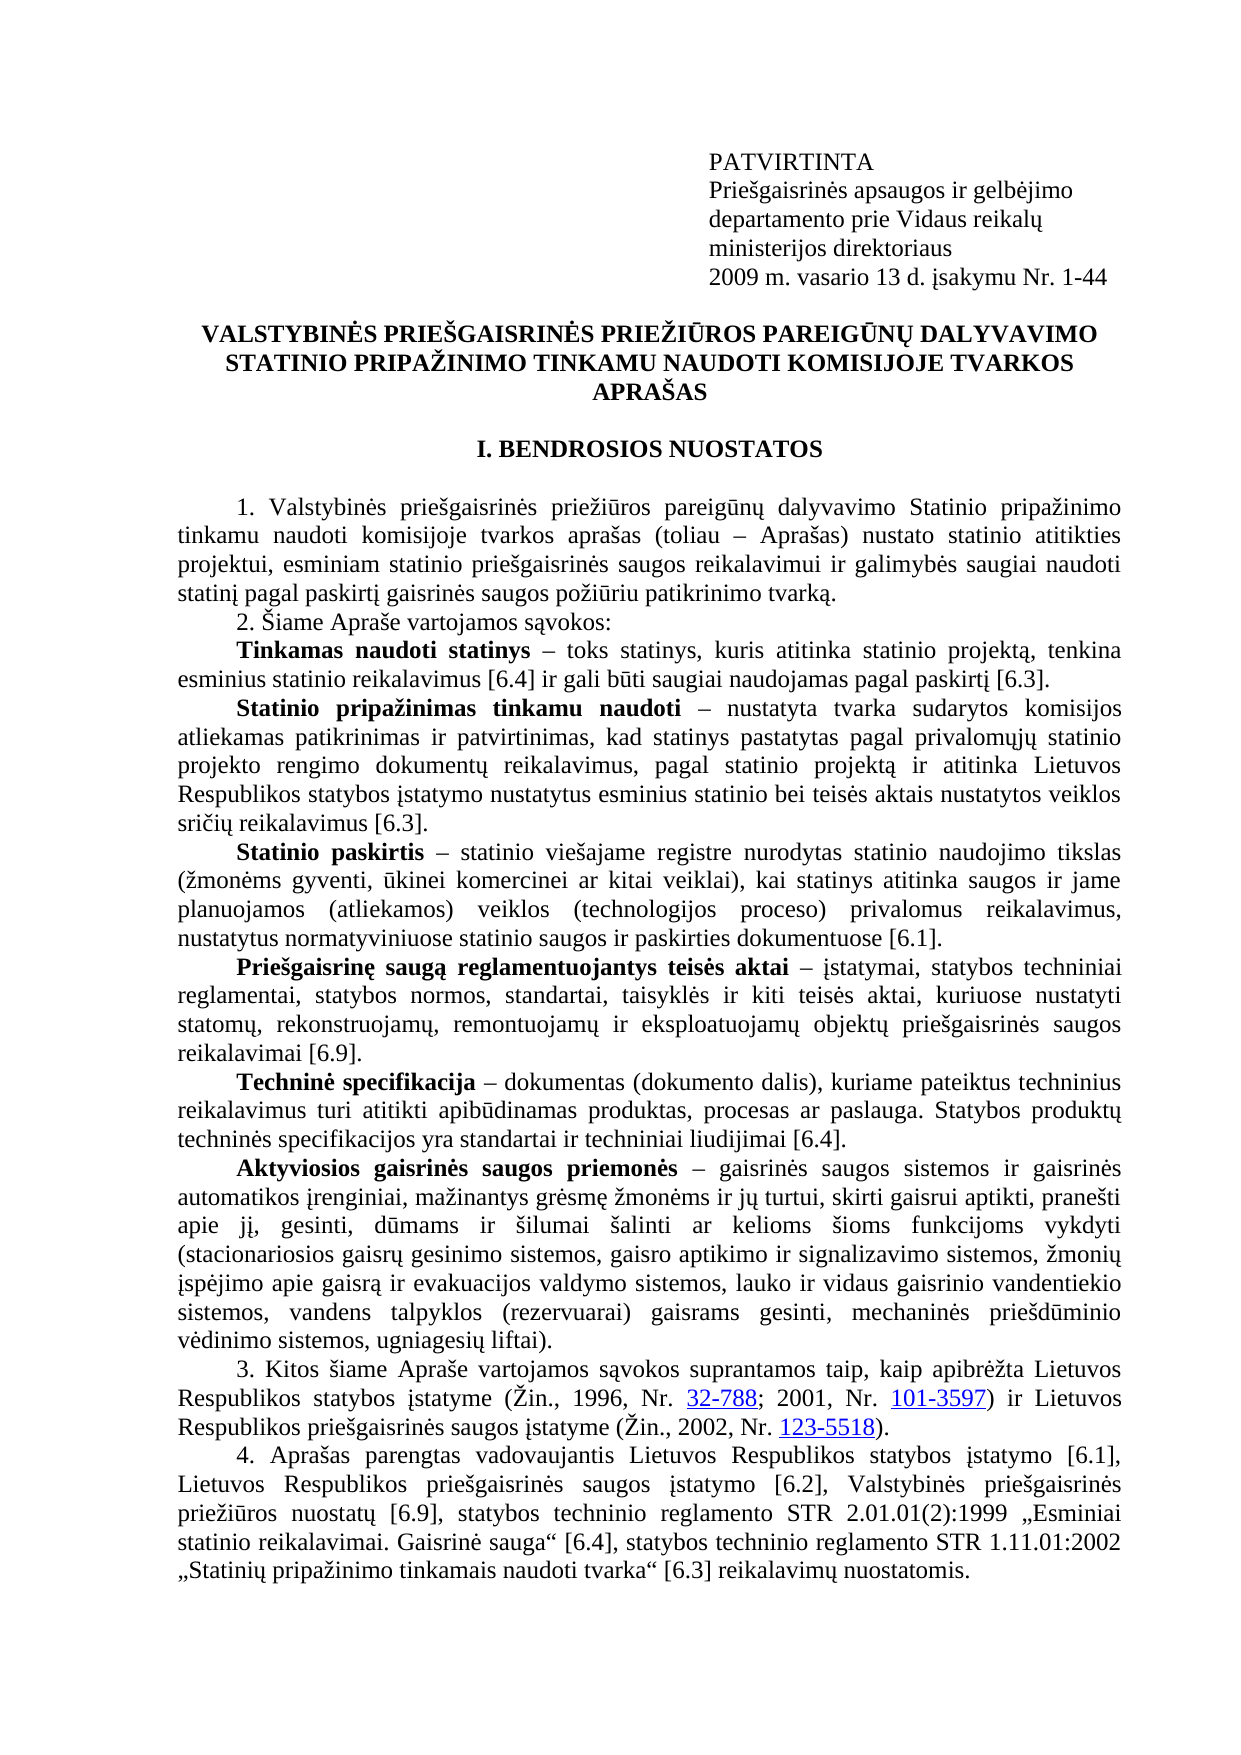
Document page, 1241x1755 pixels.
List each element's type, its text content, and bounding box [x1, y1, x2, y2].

text Priešgaisrinės apsaugos ir gelbėjimo [177, 176, 1122, 204]
text 2009 m. vasario 13 d. įsakymu Nr. 1-44 [177, 262, 1122, 291]
text ministerijos direktoriaus [177, 233, 1122, 262]
text 4. Aprašas parengtas vadovaujantis Lietuvos Respublikos statybos įstatymo [6.1], Lietuvos Respublikos priešgaisrinės saugos įstatymo [6.2], Valstybinės priešgaisrinės priežiūros nuostatų [6.9], statybos techninio reglamento STR 2.01.01(2):1999 „Esminiai statinio reikalavimai. Gaisrinė sauga“ [6.4], statybos techninio reglamento STR 1.11.01:2002 „Statinių pripažinimo tinkamais naudoti tvarka“ [6.3] reikalavimų nuostatomis. [177, 1441, 1122, 1584]
text PATVIRTINTA [177, 147, 1122, 176]
text Techninė specifikacija – dokumentas (dokumento dalis), kuriame pateiktus techninius reikalavimus turi atitikti apibūdinamas produktas, procesas ar paslauga. Statybos produktų techninės specifikacijos yra standartai ir techniniai liudijimai [6.4]. [177, 1067, 1122, 1153]
text departamento prie Vidaus reikalų [177, 204, 1122, 233]
text Statinio paskirtis – statinio viešajame registre nurodytas statinio naudojimo tikslas (žmonėms gyventi, ūkinei komercinei ar kitai veiklai), kai statinys atitinka saugos ir jame planuojamos (atliekamos) veiklos (technologijos proceso) privalomus reikalavimus, nustatytus normatyviniuose statinio saugos ir paskirties dokumentuose [6.1]. [177, 837, 1122, 952]
text 3. Kitos šiame Apraše vartojamos sąvokos suprantamos taip, kaip apibrėžta Lietuvos Respublikos statybos įstatyme (Žin., 1996, Nr. 32-788; 2001, Nr. 101-3597) ir Lietuvos Respublikos priešgaisrinės saugos įstatyme (Žin., 2002, Nr. 123-5518). [177, 1354, 1122, 1441]
text 2. Šiame Apraše vartojamos sąvokos: [177, 607, 1122, 636]
text Priešgaisrinę saugą reglamentuojantys teisės aktai – įstatymai, statybos techniniai reglamentai, statybos normos, standartai, taisyklės ir kiti teisės aktai, kuriuose nustatyti statomų, rekonstruojamų, remontuojamų ir eksploatuojamų objektų priešgaisrinės saugos reikalavimai [6.9]. [177, 952, 1122, 1067]
text Tinkamas naudoti statinys – toks statinys, kuris atitinka statinio projektą, tenkina esminius statinio reikalavimus [6.4] ir gali būti saugiai naudojamas pagal paskirtį [6.3]. [177, 636, 1122, 693]
text I. BENDROSIOS NUOSTATOS [177, 434, 1122, 463]
text 1. Valstybinės priešgaisrinės priežiūros pareigūnų dalyvavimo Statinio pripažinimo tinkamu naudoti komisijoje tvarkos aprašas (toliau – Aprašas) nustato statinio atitikties projektui, esminiam statinio priešgaisrinės saugos reikalavimui ir galimybės saugiai naudoti statinį pagal paskirtį gaisrinės saugos požiūriu patikrinimo tvarką. [177, 492, 1122, 607]
text VALSTYBINĖS PRIEŠGAISRINĖS PRIEŽIŪROS PAREIGŪNŲ DALYVAVIMO STATINIO PRIPAŽINIMO TINKAMU NAUDOTI KOMISIJOJE TVARKOS APRAŠAS [177, 319, 1122, 406]
text Aktyviosios gaisrinės saugos priemonės – gaisrinės saugos sistemos ir gaisrinės automatikos įrenginiai, mažinantys grėsmę žmonėms ir jų turtui, skirti gaisrui aptikti, pranešti apie jį, gesinti, dūmams ir šilumai šalinti ar kelioms šioms funkcijoms vykdyti (stacionariosios gaisrų gesinimo sistemos, gaisro aptikimo ir signalizavimo sistemos, žmonių įspėjimo apie gaisrą ir evakuacijos valdymo sistemos, lauko ir vidaus gaisrinio vandentiekio sistemos, vandens talpyklos (rezervuarai) gaisrams gesinti, mechaninės priešdūminio vėdinimo sistemos, ugniagesių liftai). [177, 1153, 1122, 1354]
text Statinio pripažinimas tinkamu naudoti – nustatyta tvarka sudarytos komisijos atliekamas patikrinimas ir patvirtinimas, kad statinys pastatytas pagal privalomųjų statinio projekto rengimo dokumentų reikalavimus, pagal statinio projektą ir atitinka Lietuvos Respublikos statybos įstatymo nustatytus esminius statinio bei teisės aktais nustatytos veiklos sričių reikalavimus [6.3]. [177, 693, 1122, 837]
